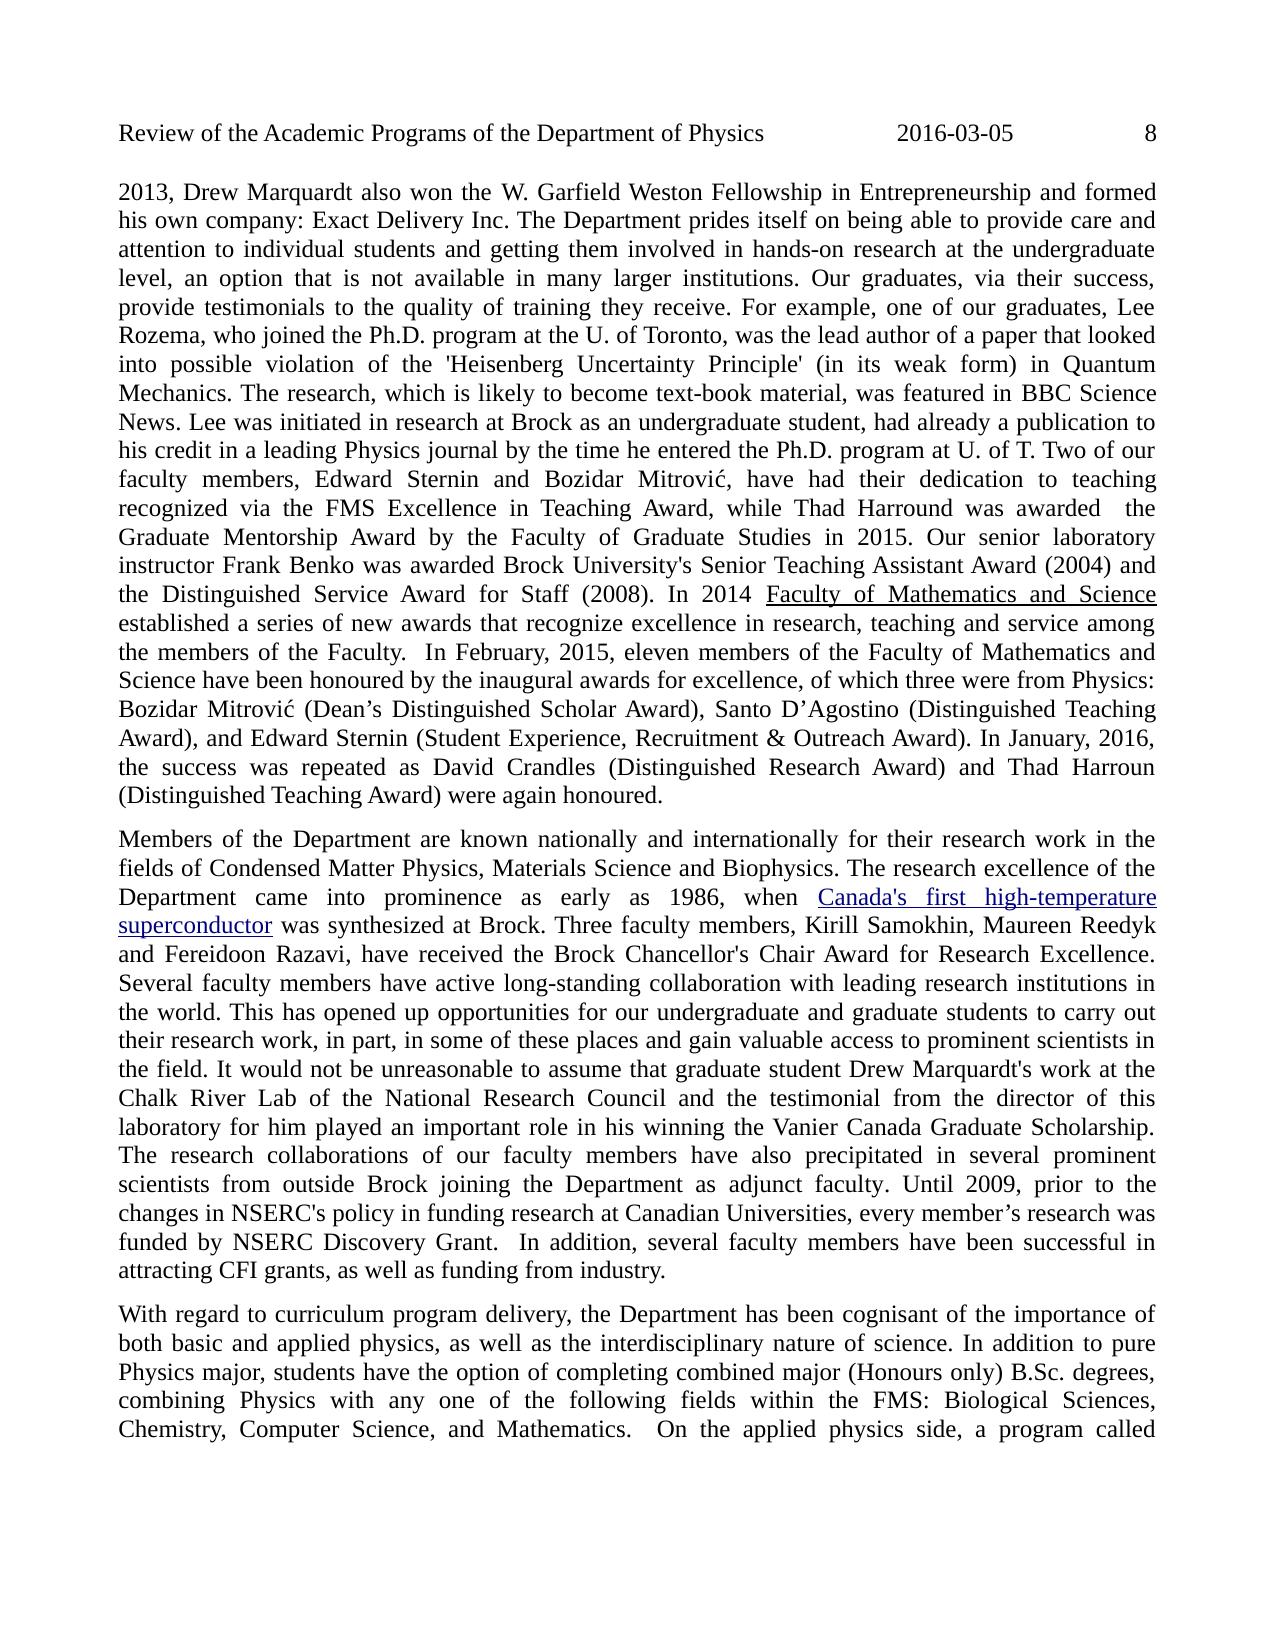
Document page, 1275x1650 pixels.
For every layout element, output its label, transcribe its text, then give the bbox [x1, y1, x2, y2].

text 2013, Drew Marquardt also won the W. Garfield Weston Fellowship in Entrepreneurship and formed his own company: Exact Delivery Inc. The Department prides itself on being able to provide care and attention to individual students and getting them involved in hands-on research at the undergraduate level, an option that is not available in many larger institutions. Our graduates, via their success, provide testimonials to the quality of training they receive. For example, one of our graduates, Lee Rozema, who joined the Ph.D. program at the U. of Toronto, was the lead author of a paper that looked into possible violation of the 'Heisenberg Uncertainty Principle' (in its weak form) in Quantum Mechanics. The research, which is likely to become text-book material, was featured in BBC Science News. Lee was initiated in research at Brock as an undergraduate student, had already a publication to his credit in a leading Physics journal by the time he entered the Ph.D. program at U. of T. Two of our faculty members, Edward Sternin and Bozidar Mitrović, have had their dedication to teaching recognized via the FMS Excellence in Teaching Award, while Thad Harround was awarded the Graduate Mentorship Award by the Faculty of Graduate Studies in 2015. Our senior laboratory instructor Frank Benko was awarded Brock University's Senior Teaching Assistant Award (2004) and the Distinguished Service Award for Staff (2008). In 2014 Faculty of Mathematics and Science established a series of new awards that recognize excellence in research, teaching and service among the members of the Faculty. In February, 2015, eleven members of the Faculty of Mathematics and Science have been honoured by the inaugural awards for excellence, of which three were from Physics: Bozidar Mitrović (Dean’s Distinguished Scholar Award), Santo D’Agostino (Distinguished Teaching Award), and Edward Sternin (Student Experience, Recruitment & Outreach Award). In January, 2016, the success was repeated as David Crandles (Distinguished Research Award) and Thad Harroun (Distinguished Teaching Award) were again honoured. [118, 177, 1157, 809]
text Members of the Department are known nationally and internationally for their research work in the fields of Condensed Matter Physics, Materials Science and Biophysics. The research excellence of the Department came into prominence as early as 1986, when Canada's first high-temperature superconductor was synthesized at Brock. Three faculty members, Kirill Samokhin, Maureen Reedyk and Fereidoon Razavi, have received the Brock Chancellor's Chair Award for Research Excellence. Several faculty members have active long-standing collaboration with leading research institutions in the world. This has opened up opportunities for our undergraduate and graduate students to carry out their research work, in part, in some of these places and gain valuable access to prominent scientists in the field. It would not be unreasonable to assume that graduate student Drew Marquardt's work at the Chalk River Lab of the National Research Council and the testimonial from the director of this laboratory for him played an important role in his winning the Vanier Canada Graduate Scholarship. The research collaborations of our faculty members have also precipitated in several prominent scientists from outside Brock joining the Department as adjunct faculty. Until 2009, prior to the changes in NSERC's policy in funding research at Canadian Universities, every member’s research was funded by NSERC Discovery Grant. In addition, several faculty members have been successful in attracting CFI grants, as well as funding from industry. [118, 824, 1157, 1284]
text With regard to curriculum program delivery, the Department has been cognisant of the importance of both basic and applied physics, as well as the interdisciplinary nature of science. In addition to pure Physics major, students have the option of completing combined major (Honours only) B.Sc. degrees, combining Physics with any one of the following fields within the FMS: Biological Sciences, Chemistry, Computer Science, and Mathematics. On the applied physics side, a program called [118, 1299, 1157, 1443]
